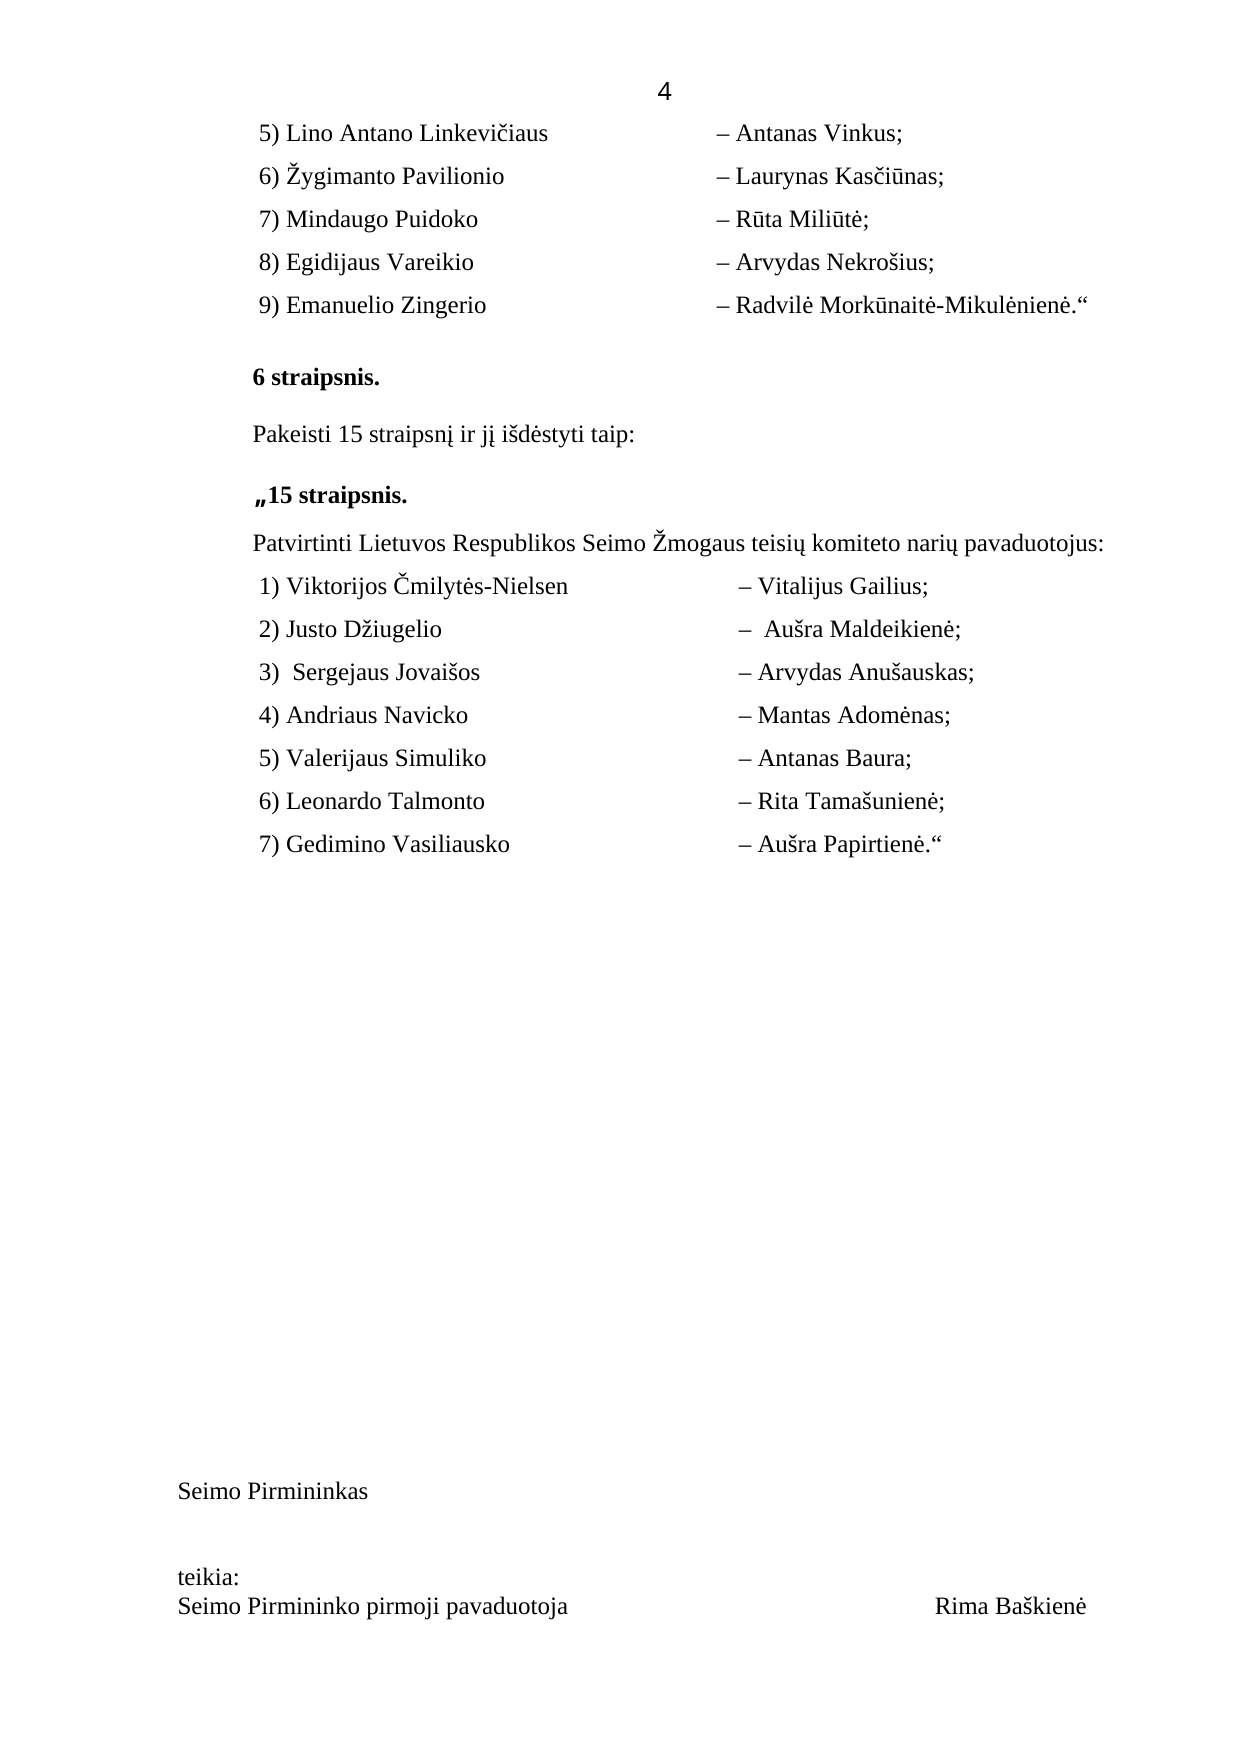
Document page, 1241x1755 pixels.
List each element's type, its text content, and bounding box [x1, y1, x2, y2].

table_cell 5) Lino Antano Linkevičiaus [248, 118, 705, 161]
table_cell – Laurynas Kasčiūnas; [705, 161, 1174, 204]
table_cell – Aušra Maldeikienė; [735, 614, 1163, 657]
text Pakeisti 15 straipsnį ir jį išdėstyti taip: [252, 419, 1152, 448]
table_cell – Arvydas Nekrošius; [705, 247, 1174, 290]
table_cell – Radvilė Morkūnaitė-Mikulėnienė.“ [705, 290, 1174, 333]
text 6 straipsnis. [252, 362, 1152, 391]
text Seimo Pirmininkas [177, 1476, 1152, 1505]
table_cell 6) Leonardo Talmonto 7) Gedimino Vasiliausko [248, 786, 735, 872]
table_cell 3) Sergejaus Jovaišos 4) Andriaus Navicko [248, 657, 735, 743]
table_header 1) Viktorijos Čmilytės-Nielsen [248, 571, 735, 614]
text „15 straipsnis. [177, 477, 1152, 511]
table_cell 7) Mindaugo Puidoko [248, 204, 705, 247]
table_cell – Rita Tamašunienė; – Aušra Papirtienė.“ [735, 786, 1163, 872]
table_cell – Antanas Vinkus; [705, 118, 1174, 161]
text Patvirtinti Lietuvos Respublikos Seimo Žmogaus teisių komiteto narių pavaduotojus: [177, 528, 1152, 557]
text Seimo Pirmininko pirmoji pavaduotoja Rima Baškienė [177, 1591, 1152, 1620]
table_cell – Arvydas Anušauskas; – Mantas Adomėnas; [735, 657, 1163, 743]
table_cell 9) Emanuelio Zingerio [248, 290, 705, 333]
table_cell – Rūta Miliūtė; [705, 204, 1174, 247]
table_cell 2) Justo Džiugelio [248, 614, 735, 657]
table_cell 5) Valerijaus Simuliko [248, 743, 735, 786]
table_cell 8) Egidijaus Vareikio [248, 247, 705, 290]
table_cell 6) Žygimanto Pavilionio [248, 161, 705, 204]
table_header – Vitalijus Gailius; [735, 571, 1163, 614]
table_cell – Antanas Baura; [735, 743, 1163, 786]
text teikia: [177, 1562, 1152, 1591]
